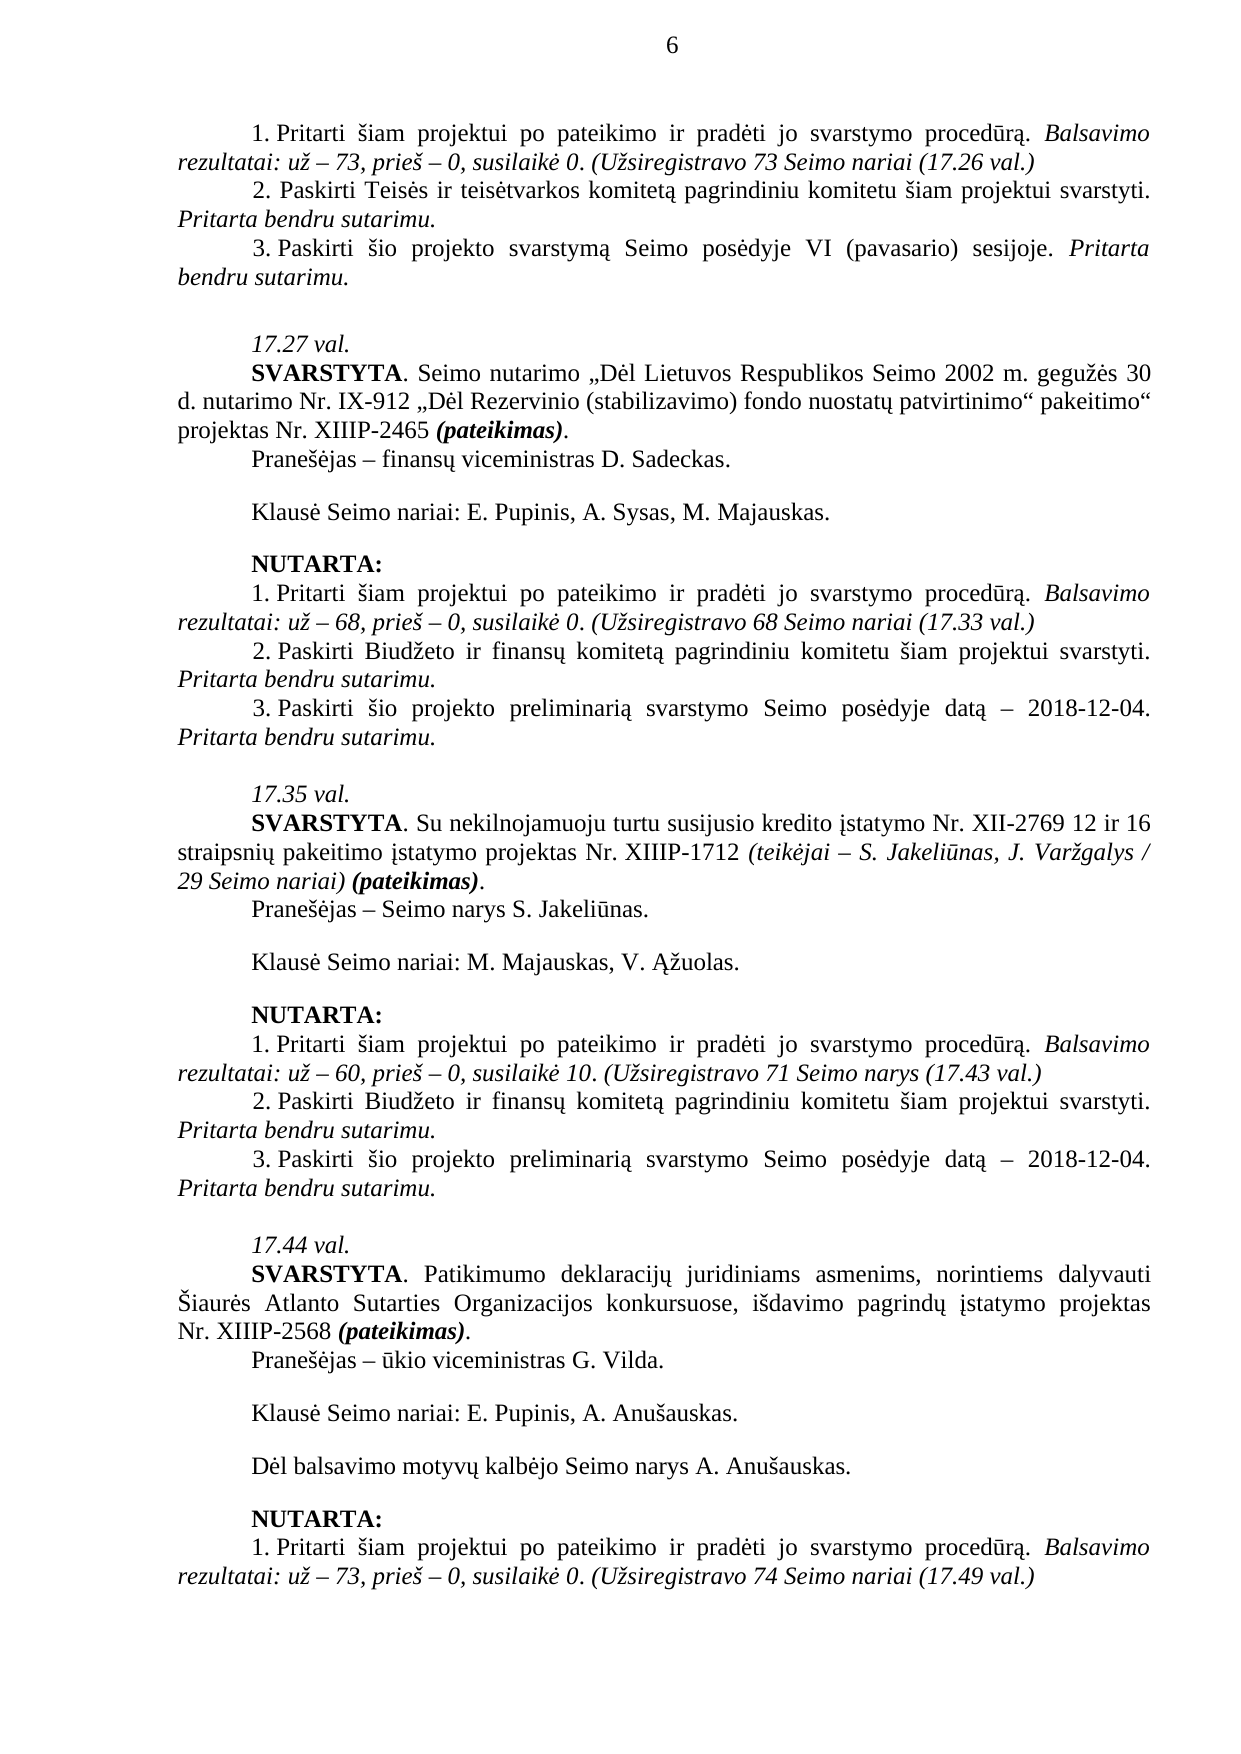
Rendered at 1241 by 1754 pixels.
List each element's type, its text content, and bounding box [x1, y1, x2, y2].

text Klausė Seimo nariai: M. Majauskas, V. Ąžuolas. [177, 947, 1152, 976]
text 2. Paskirti Biudžeto ir finansų komitetą pagrindiniu komitetu šiam projektui svarstyti. Pritarta bendru sutarimu. [177, 636, 1152, 693]
text SVARSTYTA. Seimo nutarimo „Dėl Lietuvos Respublikos Seimo 2002 m. gegužės 30 d. nutarimo Nr. IX-912 „Dėl Rezervinio (stabilizavimo) fondo nuostatų patvirtinimo“ pakeitimo“ projektas Nr. XIIIP-2465 (pateikimas). [177, 358, 1152, 444]
text 1. Pritarti šiam projektui po pateikimo ir pradėti jo svarstymo procedūrą. Balsavimo rezultatai: už – 73, prieš – 0, susilaikė 0. (Užsiregistravo 74 Seimo nariai (17.49 val.) [177, 1532, 1152, 1590]
text Pranešėjas – ūkio viceministras G. Vilda. [177, 1345, 1152, 1374]
text 17.27 val. [177, 329, 1152, 358]
text 2. Paskirti Teisės ir teisėtvarkos komitetą pagrindiniu komitetu šiam projektui svarstyti. Pritarta bendru sutarimu. [177, 176, 1152, 233]
text 3. Paskirti šio projekto preliminarią svarstymo Seimo posėdyje datą – 2018-12-04. Pritarta bendru sutarimu. [177, 1144, 1152, 1201]
text Dėl balsavimo motyvų kalbėjo Seimo narys A. Anušauskas. [177, 1451, 1152, 1479]
text SVARSTYTA. Su nekilnojamuoju turtu susijusio kredito įstatymo Nr. XII-2769 12 ir 16 straipsnių pakeitimo įstatymo projektas Nr. XIIIP-1712 (teikėjai – S. Jakeliūnas, J. Varžgalys / 29 Seimo nariai) (pateikimas). [177, 808, 1152, 894]
text Klausė Seimo nariai: E. Pupinis, A. Sysas, M. Majauskas. [177, 497, 1152, 526]
text Pranešėjas – finansų viceministras D. Sadeckas. [177, 444, 1152, 473]
text NUTARTA: [177, 1504, 1152, 1532]
text Klausė Seimo nariai: E. Pupinis, A. Anušauskas. [177, 1398, 1152, 1427]
text NUTARTA: [177, 549, 1152, 578]
text 1. Pritarti šiam projektui po pateikimo ir pradėti jo svarstymo procedūrą. Balsavimo rezultatai: už – 60, prieš – 0, susilaikė 10. (Užsiregistravo 71 Seimo narys (17.43 val.) [177, 1029, 1152, 1086]
text 1. Pritarti šiam projektui po pateikimo ir pradėti jo svarstymo procedūrą. Balsavimo rezultatai: už – 68, prieš – 0, susilaikė 0. (Užsiregistravo 68 Seimo nariai (17.33 val.) [177, 578, 1152, 636]
text 3. Paskirti šio projekto preliminarią svarstymo Seimo posėdyje datą – 2018-12-04. Pritarta bendru sutarimu. [177, 693, 1152, 751]
text 3. Paskirti šio projekto svarstymą Seimo posėdyje VI (pavasario) sesijoje. Pritarta bendru sutarimu. [177, 233, 1152, 291]
text SVARSTYTA. Patikimumo deklaracijų juridiniams asmenims, norintiems dalyvauti Šiaurės Atlanto Sutarties Organizacijos konkursuose, išdavimo pagrindų įstatymo projektas Nr. XIIIP-2568 (pateikimas). [177, 1259, 1152, 1345]
text 17.44 val. [177, 1230, 1152, 1259]
text 1. Pritarti šiam projektui po pateikimo ir pradėti jo svarstymo procedūrą. Balsavimo rezultatai: už – 73, prieš – 0, susilaikė 0. (Užsiregistravo 73 Seimo nariai (17.26 val.) [177, 118, 1152, 176]
text NUTARTA: [177, 1000, 1152, 1029]
text 2. Paskirti Biudžeto ir finansų komitetą pagrindiniu komitetu šiam projektui svarstyti. Pritarta bendru sutarimu. [177, 1086, 1152, 1144]
text Pranešėjas – Seimo narys S. Jakeliūnas. [177, 894, 1152, 923]
text 17.35 val. [177, 779, 1152, 808]
